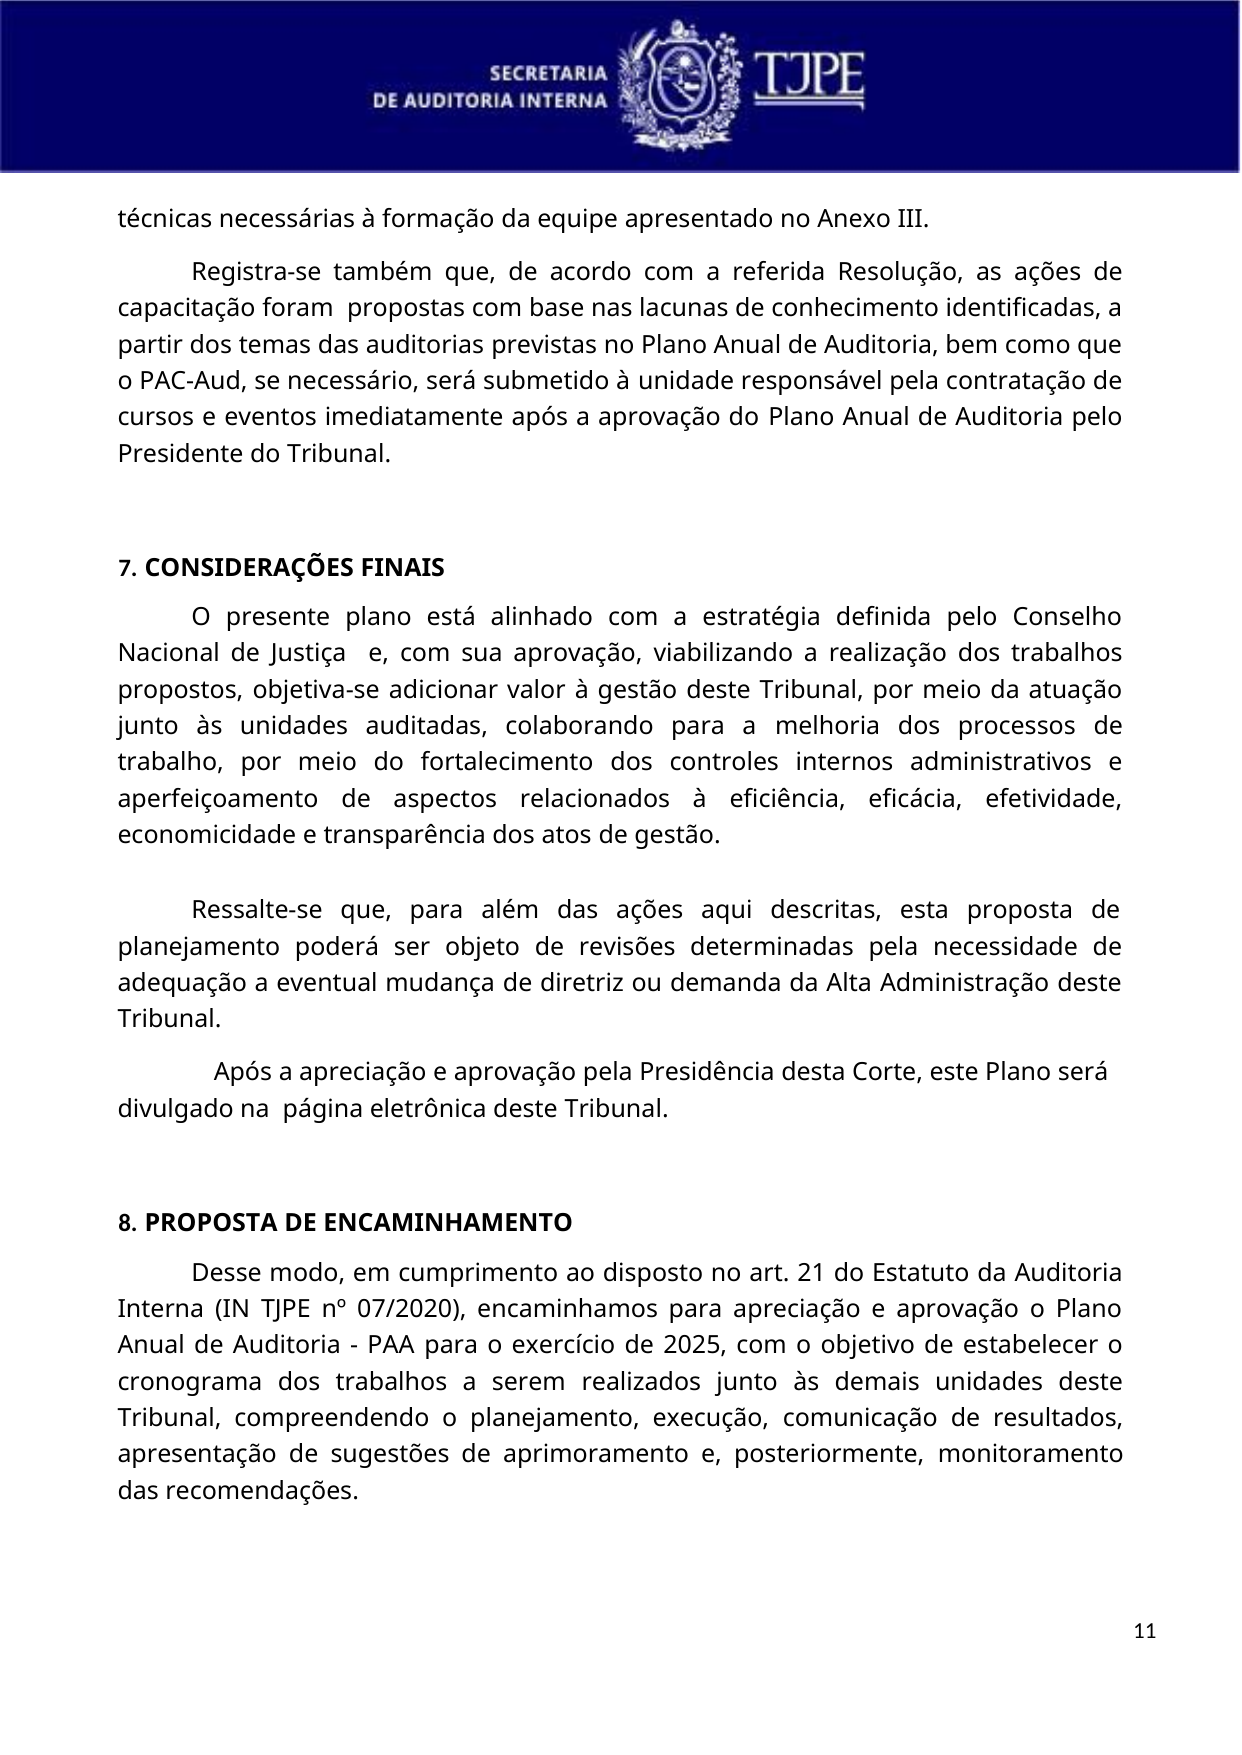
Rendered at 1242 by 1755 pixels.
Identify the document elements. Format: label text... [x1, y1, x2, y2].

text Registra-se também que, de acordo com a referida Resolução, as ações de capacitação foram propostas com base nas lacunas de conhecimento identificadas, a partir dos temas das auditorias previstas no Plano Anual de Auditoria, bem como que o PAC-Aud, se necessário, será submetido à unidade responsável pela contratação de cursos e eventos imediatamente após a aprovação do Plano Anual de Auditoria pelo Presidente do Tribunal. [117, 253, 1123, 469]
text Desse modo, em cumprimento ao disposto no art. 21 do Estatuto da Auditoria Interna (IN TJPE nº 07/2020), encaminhamos para apreciação e aprovação o Plano Anual de Auditoria - PAA para o exercício de 2025, com o objetivo de estabelecer o cronograma dos trabalhos a serem realizados junto às demais unidades deste Tribunal, compreendendo o planejamento, execução, comunicação de resultados, apresentação de sugestões de aprimoramento e, posteriormente, monitoramento das recomendações. [117, 1254, 1123, 1507]
text O presente plano está alinhado com a estratégia definida pelo Conselho Nacional de Justiça e, com sua aprovação, viabilizando a realização dos trabalhos propostos, objetiva-se adicionar valor à gestão deste Tribunal, por meio da atuação junto às unidades auditadas, colaborando para a melhoria dos processos de trabalho, por meio do fortalecimento dos controles internos administrativos e aperfeiçoamento de aspectos relacionados à eficiência, eficácia, efetividade, economicidade e transparência dos atos de gestão. [117, 599, 1123, 851]
text Ressalte-se que, para além das ações aqui descritas, esta proposta de planejamento poderá ser objeto de revisões determinadas pela necessidade de adequação a eventual mudança de diretriz ou demanda da Alta Administração deste Tribunal. [117, 892, 1122, 1035]
list CONSIDERAÇÕES FINAIS [118, 549, 1150, 583]
text Após a apreciação e aprovação pela Presidência desta Corte, este Plano será divulgado na página eletrônica deste Tribunal. [117, 1054, 1150, 1124]
text técnicas necessárias à formação da equipe apresentado no Anexo III. [117, 200, 1143, 234]
list PROPOSTA DE ENCAMINHAMENTO [118, 1205, 1150, 1239]
